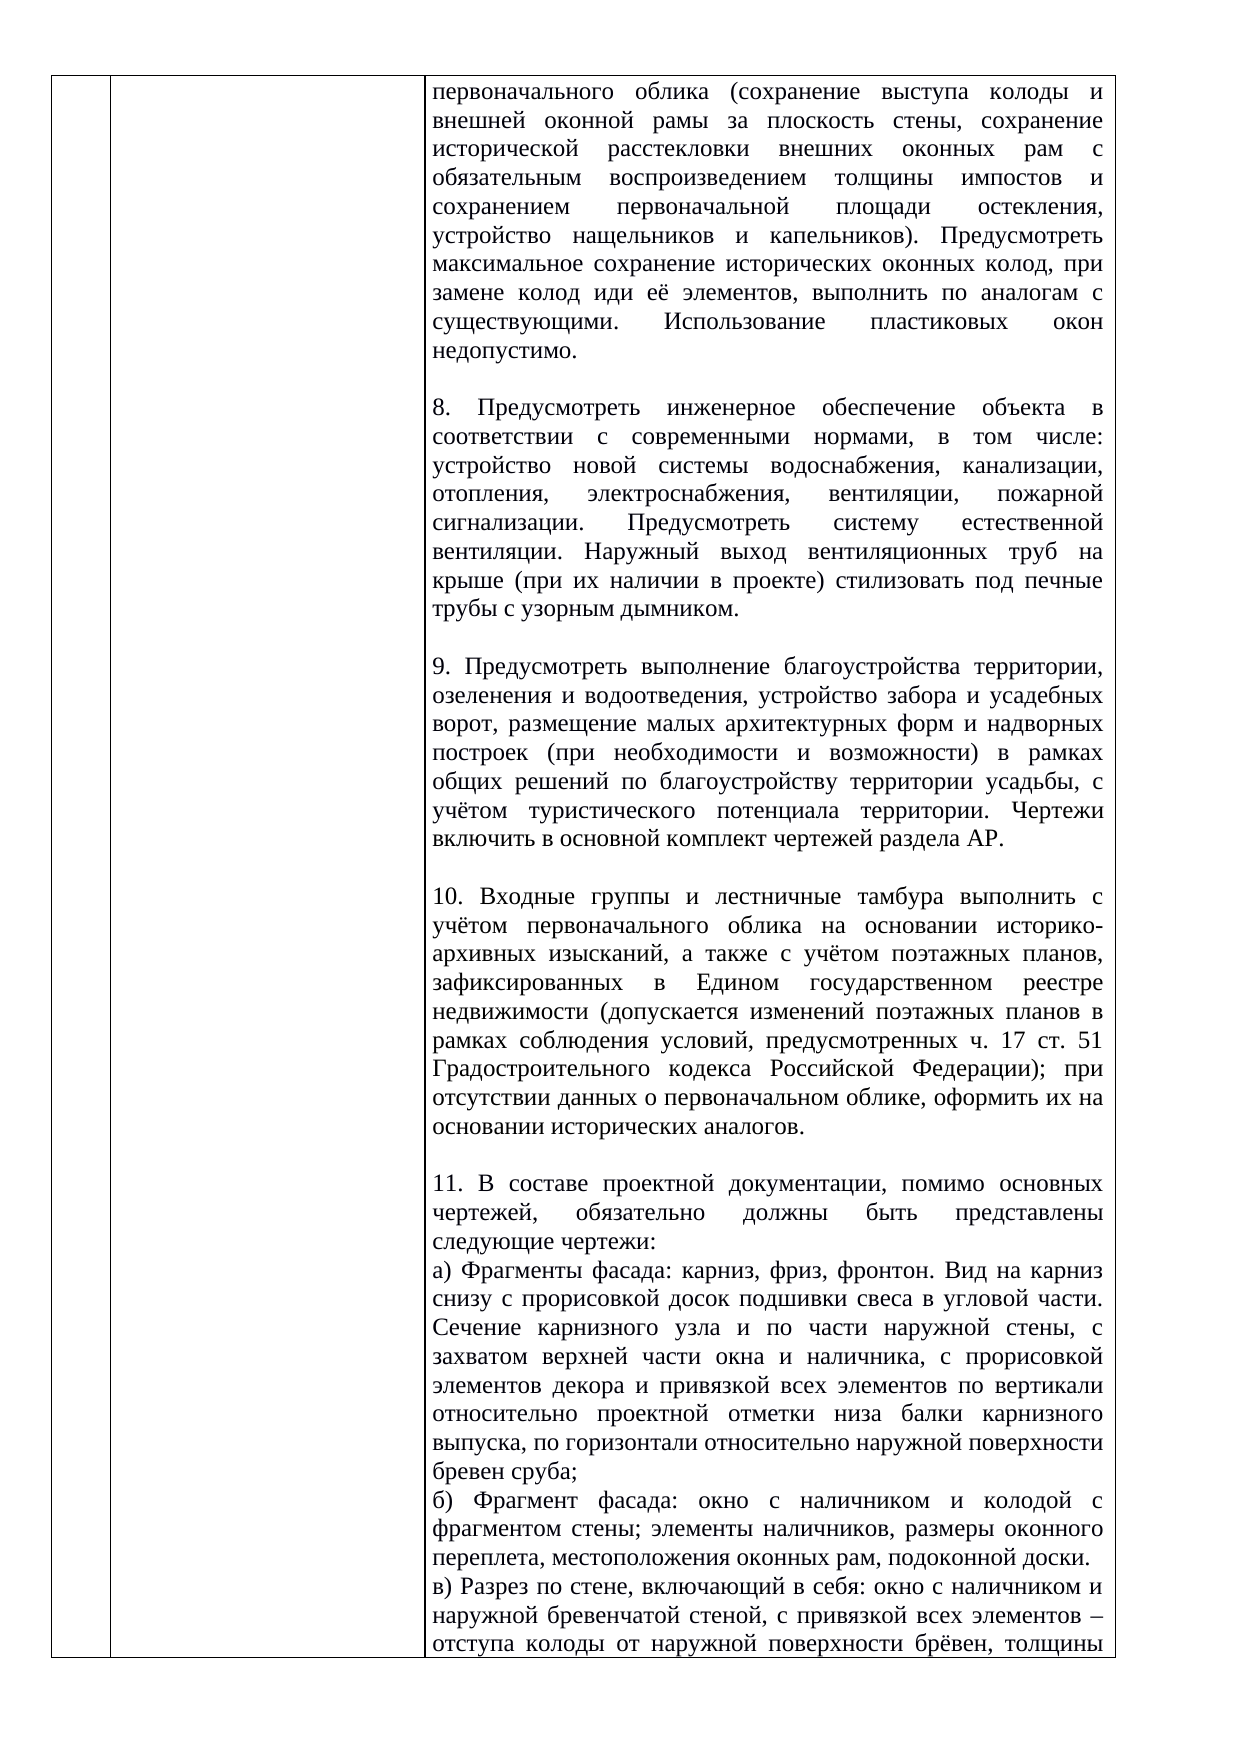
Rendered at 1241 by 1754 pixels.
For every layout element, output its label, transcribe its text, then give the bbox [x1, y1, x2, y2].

table_cell [52, 76, 110, 1657]
table_cell [111, 76, 424, 1657]
table_cell первоначального облика (сохранение выступа колоды и внешней оконной рамы за плоскость стены, сохранение исторической расстекловки внешних оконных рам с обязательным воспроизведением толщины импостов и сохранением первоначальной площади остекления, устройство нащельников и капельников). Предусмотреть максимальное сохранение исторических оконных колод, при замене колод иди её элементов, выполнить по аналогам с существующими. Использование пластиковых окон недопустимо. 8. Предусмотреть инженерное обеспечение объекта в соответствии с современными нормами, в том числе: устройство новой системы водоснабжения, канализации, отопления, электроснабжения, вентиляции, пожарной сигнализации. Предусмотреть систему естественной вентиляции. Наружный выход вентиляционных труб на крыше (при их наличии в проекте) стилизовать под печные трубы с узорным дымником. 9. Предусмотреть выполнение благоустройства территории, озеленения и водоотведения, устройство забора и усадебных ворот, размещение малых архитектурных форм и надворных построек (при необходимости и возможности) в рамках общих решений по благоустройству территории усадьбы, с учётом туристического потенциала территории. Чертежи включить в основной комплект чертежей раздела АР. 10. Входные группы и лестничные тамбура выполнить с учётом первоначального облика на основании историко-архивных изысканий, а также с учётом поэтажных планов, зафиксированных в Едином государственном реестре недвижимости (допускается изменений поэтажных планов в рамках соблюдения условий, предусмотренных ч. 17 ст. 51 Градостроительного кодекса Российской Федерации); при отсутствии данных о первоначальном облике, оформить их на основании исторических аналогов. 11. В составе проектной документации, помимо основных чертежей, обязательно должны быть представлены следующие чертежи: а) Фрагменты фасада: карниз, фриз, фронтон. Вид на карниз снизу с прорисовкой досок подшивки свеса в угловой части. Сечение карнизного узла и по части наружной стены, с захватом верхней части окна и наличника, с прорисовкой элементов декора и привязкой всех элементов по вертикали относительно проектной отметки низа балки карнизного выпуска, по горизонтали относительно наружной поверхности бревен сруба; б) Фрагмент фасада: окно с наличником и колодой с фрагментом стены; элементы наличников, размеры оконного переплета, местоположения оконных рам, подоконной доски. в) Разрез по стене, включающий в себя: окно с наличником и наружной бревенчатой стеной, с привязкой всех элементов – отступа колоды от наружной поверхности брёвен, толщины [426, 76, 1115, 1657]
